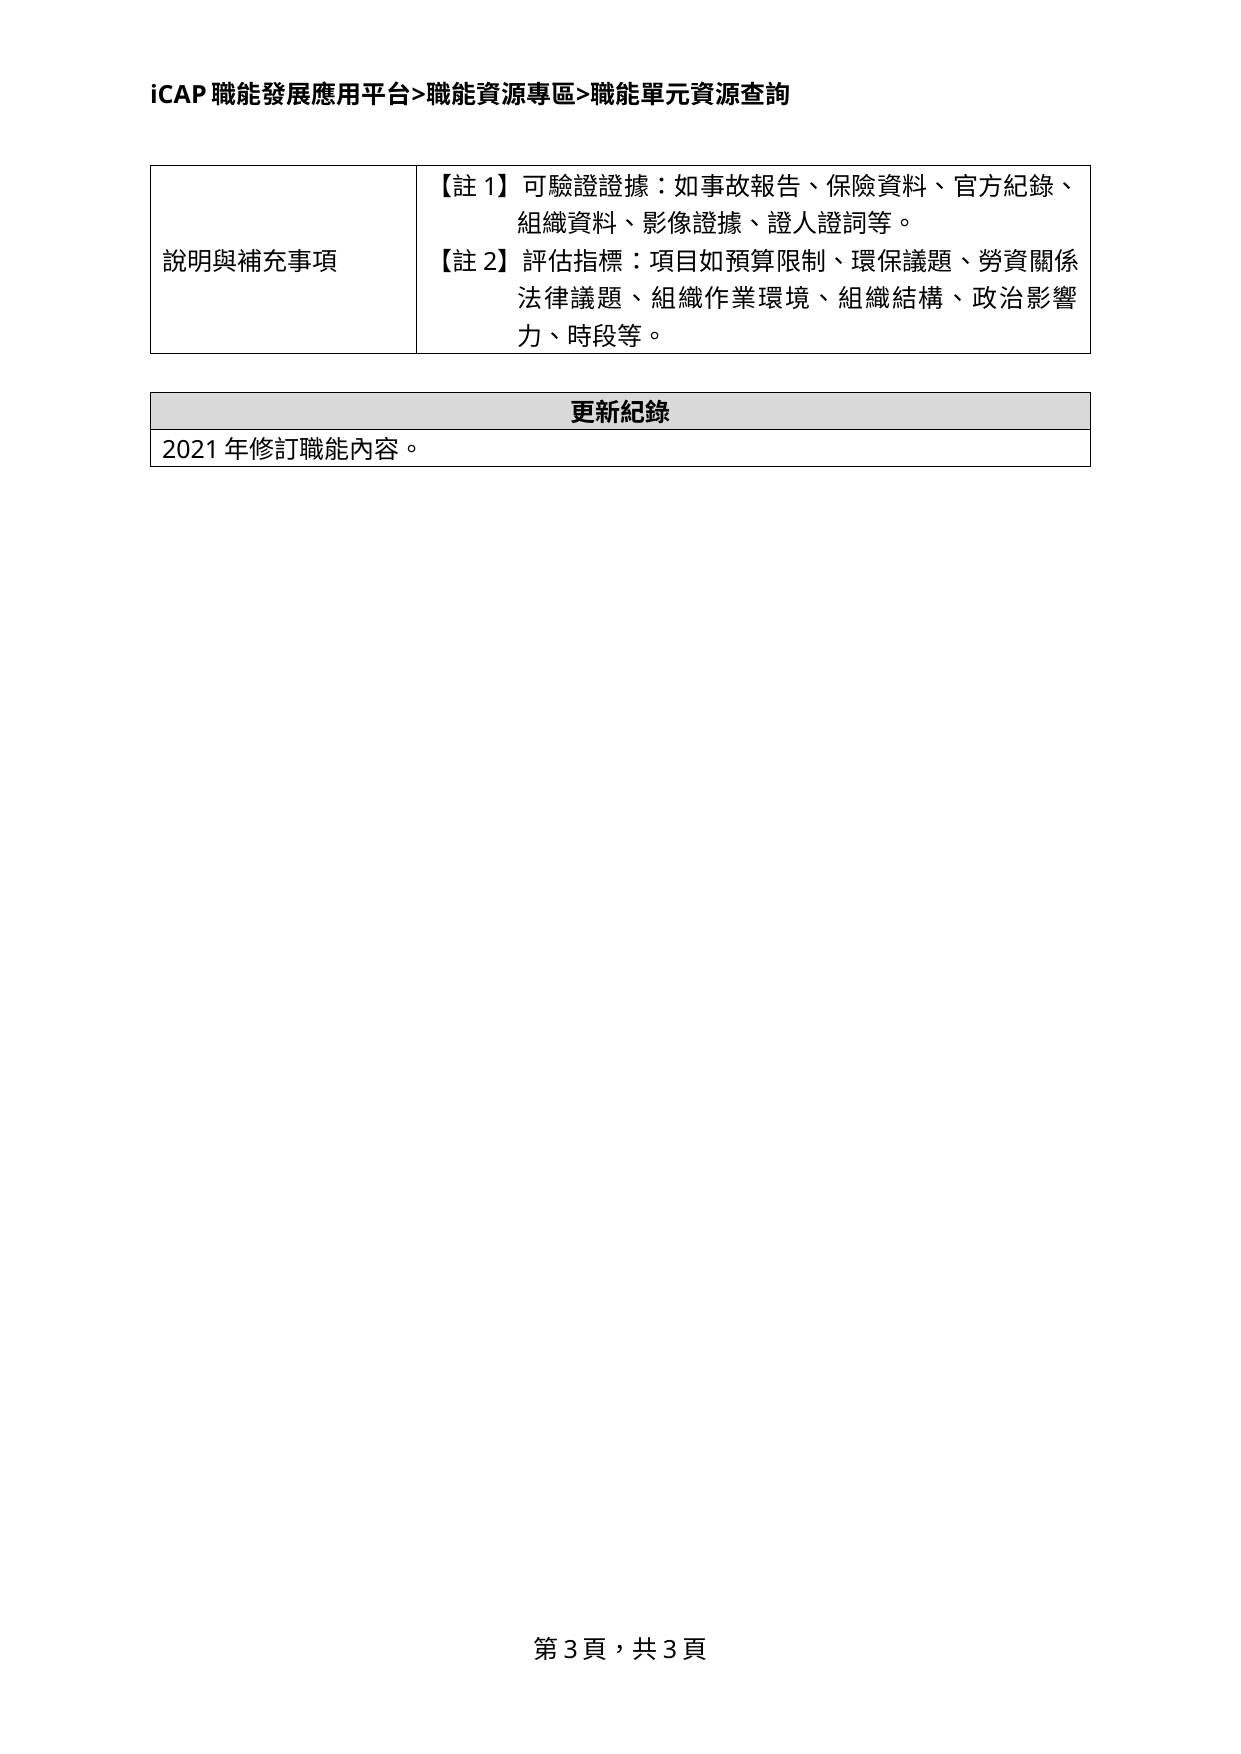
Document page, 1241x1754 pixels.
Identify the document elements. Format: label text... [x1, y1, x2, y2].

table_header 更新紀錄 [151, 393, 1090, 429]
table_cell 【註1】可驗證證據：如事故報告、保險資料、官方紀錄、組織資料、影像證據、證人證詞等。 【註2】評估指標：項目如預算限制、環保議題、勞資關係法律議題、組織作業環境、組織結構、政治影響力、時段等。 [417, 166, 1090, 353]
table_cell 說明與補充事項 [151, 166, 416, 353]
table_cell 2021年修訂職能內容。 [151, 430, 1090, 466]
